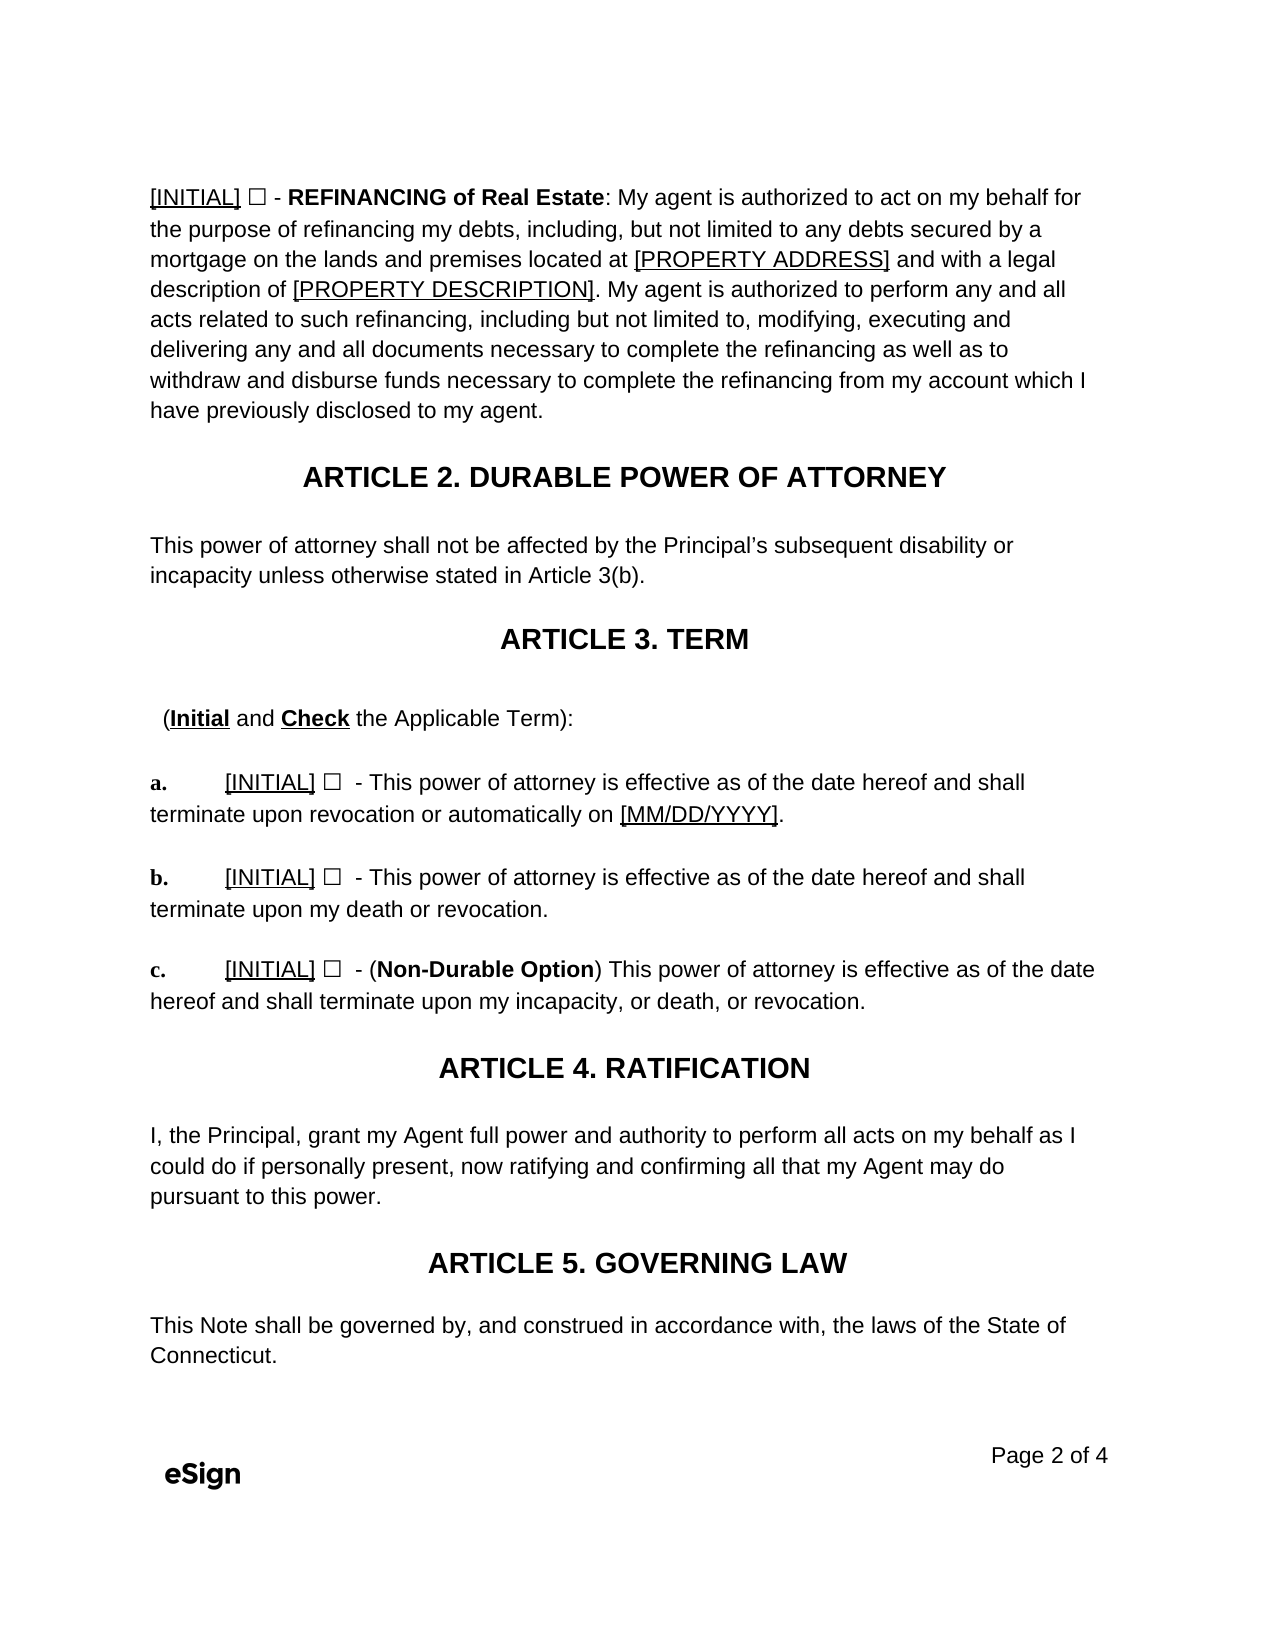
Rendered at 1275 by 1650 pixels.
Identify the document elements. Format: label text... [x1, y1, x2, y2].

text This power of attorney shall not be affected by the Principal’s subsequent disability or incapacity unless otherwise stated in Article 3(b). [150, 532, 1099, 588]
text This Note shall be governed by, and construed in accordance with, the laws of the State of Connecticut. [150, 1312, 1125, 1369]
subtitle ARTICLE 2. DURABLE POWER OF ATTORNEY [150, 460, 1099, 494]
subtitle ARTICLE 3. TERM [150, 622, 1099, 656]
subtitle ARTICLE 4. RATIFICATION [150, 1051, 1099, 1084]
list [INITIAL] ☐ - This power of attorney is effective as of the date hereof and shall terminate upon my death or revocation. [150, 861, 1099, 922]
subtitle ARTICLE 5. GOVERNING LAW [150, 1246, 1125, 1280]
list [INITIAL] ☐ - This power of attorney is effective as of the date hereof and shall terminate upon revocation or automatically on [MM/DD/YYYY]. [150, 765, 1099, 827]
text I, the Principal, grant my Agent full power and authority to perform all acts on my behalf as I could do if personally present, now ratifying and confirming all that my Agent may do pursuant to this power. [150, 1122, 1099, 1209]
text [INITIAL] ☐ - REFINANCING of Real Estate: My agent is authorized to act on my behalf for the purpose of refinancing my debts, including, but not limited to any debts secured by a mortgage on the lands and premises located at [PROPERTY ADDRESS] and with a legal description of [PROPERTY DESCRIPTION]. My agent is authorized to perform any and all acts related to such refinancing, including but not limited to, modifying, executing and delivering any and all documents necessary to complete the refinancing as well as to withdraw and disburse funds necessary to complete the refinancing from my account which I have previously disclosed to my agent. [150, 181, 1099, 423]
text (Initial and Check the Applicable Term): [162, 705, 1099, 731]
list [INITIAL] ☐ - (Non-Durable Option) This power of attorney is effective as of the date hereof and shall terminate upon my incapacity, or death, or revocation. [150, 953, 1099, 1014]
